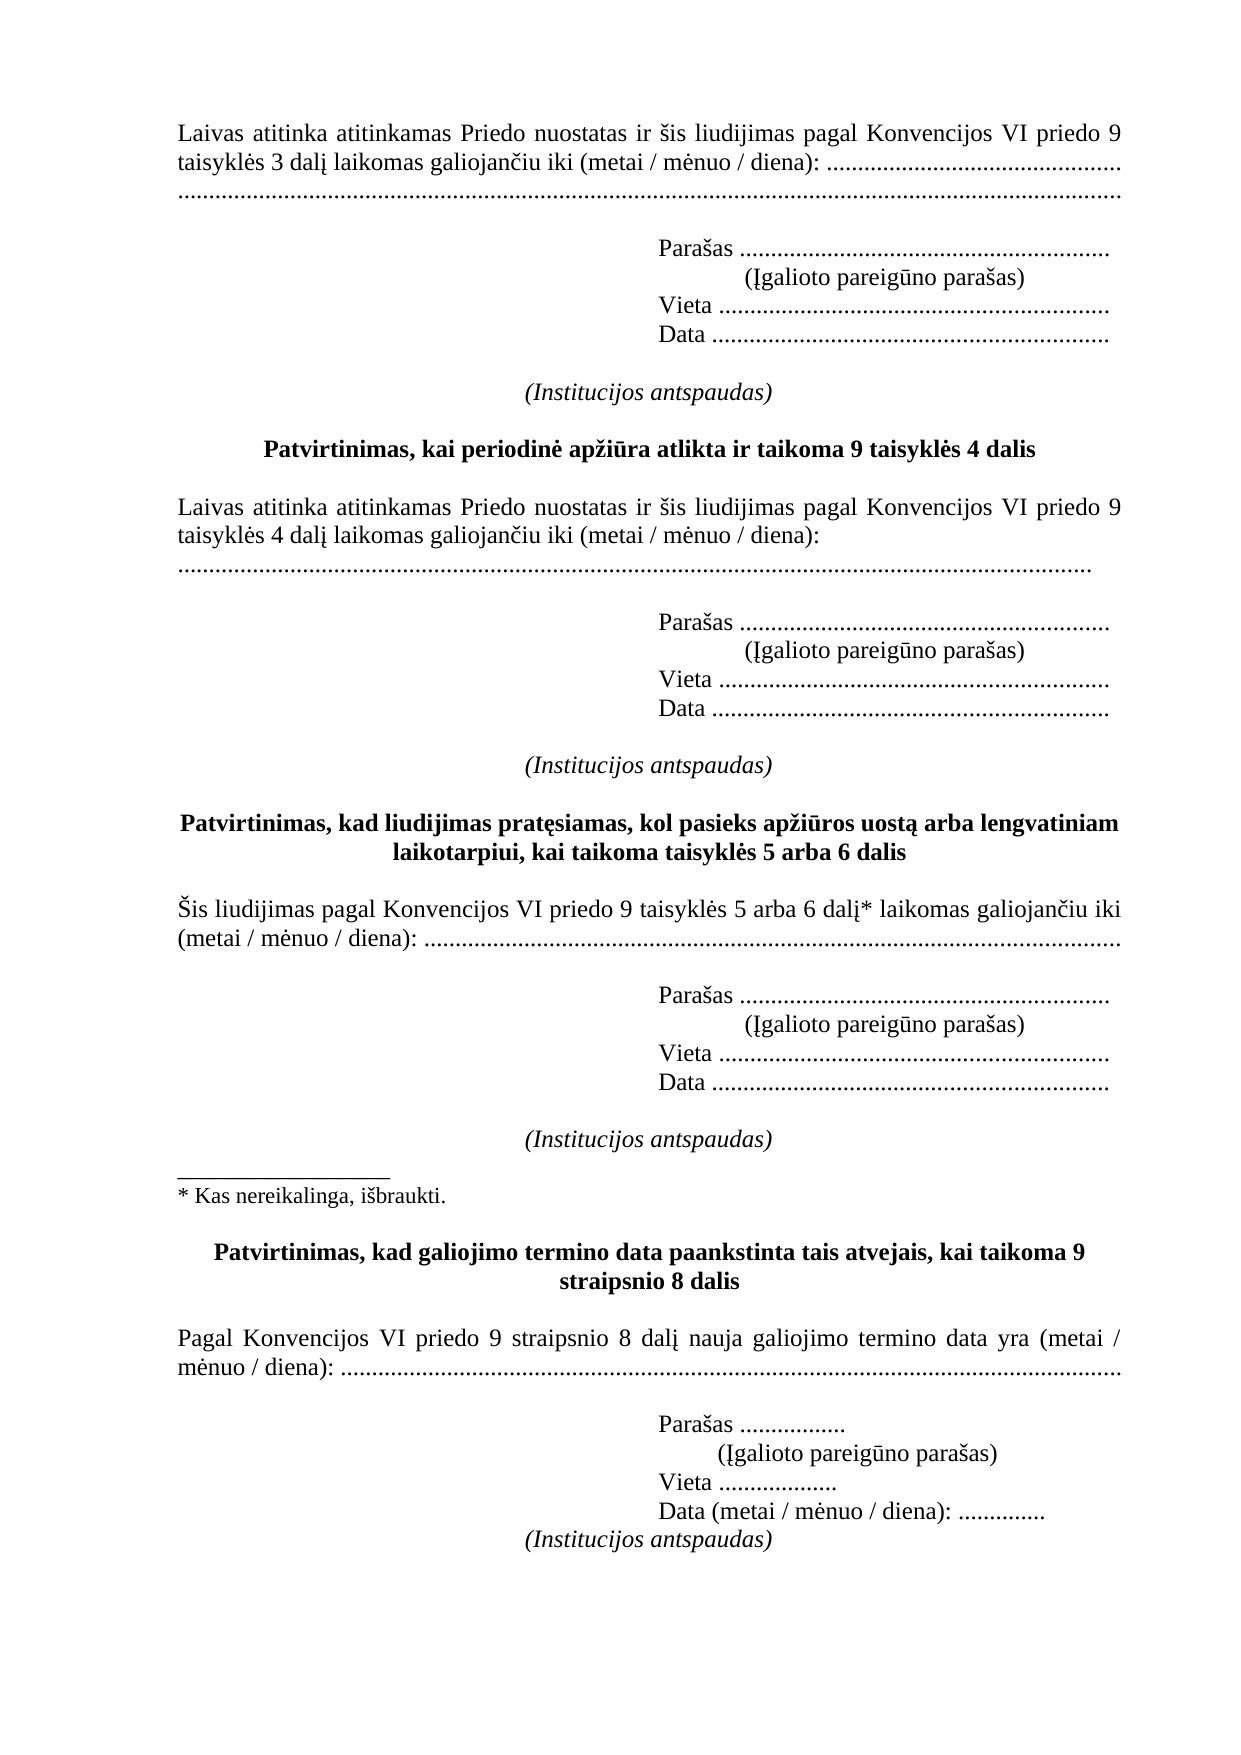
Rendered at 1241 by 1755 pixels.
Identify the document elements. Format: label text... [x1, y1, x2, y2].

text (Institucijos antspaudas) [177, 1124, 1122, 1153]
text (Institucijos antspaudas) [177, 377, 1122, 406]
table_header [177, 981, 647, 1124]
text (Institucijos antspaudas) [177, 751, 1122, 779]
table_header Parašas (Įgalioto pareigūno parašas) Vieta Data . [647, 607, 1122, 751]
text _________________ [177, 1153, 1122, 1182]
table_header [177, 233, 647, 377]
text Pagal Konvencijos VI priedo 9 straipsnio 8 dalį nauja galiojimo termino data yra (metai / mėnuo / diena): [177, 1323, 1122, 1381]
table_header [177, 607, 647, 751]
text Šis liudijimas pagal Konvencijos VI priedo 9 taisyklės 5 arba 6 dalį* laikomas galiojančiu iki (metai / mėnuo / diena): [177, 894, 1122, 952]
table_header Parašas (Įgalioto pareigūno parašas) Vieta Data . [647, 233, 1122, 377]
text * Kas nereikalinga, išbraukti. [177, 1182, 1122, 1208]
table_header Parašas (Įgalioto pareigūno parašas) Vieta Data . [647, 981, 1122, 1124]
table_header Parašas ................. (Įgalioto pareigūno parašas) Vieta ................... Data (metai / mėnuo / diena): .............. [647, 1410, 1122, 1524]
text Patvirtinimas, kad galiojimo termino data paankstinta tais atvejais, kai taikoma 9 straipsnio 8 dalis [177, 1237, 1122, 1294]
text Patvirtinimas, kai periodinė apžiūra atlikta ir taikoma 9 taisyklės 4 dalis [177, 434, 1122, 463]
text (Institucijos antspaudas) [177, 1524, 1122, 1553]
text Laivas atitinka atitinkamas Priedo nuostatas ir šis liudijimas pagal Konvencijos VI priedo 9 taisyklės 3 dalį laikomas galiojančiu iki (metai / mėnuo / diena): [177, 118, 1122, 176]
text Patvirtinimas, kad liudijimas pratęsiamas, kol pasieks apžiūros uostą arba lengvatiniam laikotarpiui, kai taikoma taisyklės 5 arba 6 dalis [177, 808, 1122, 866]
table_header [177, 1410, 647, 1524]
text Laivas atitinka atitinkamas Priedo nuostatas ir šis liudijimas pagal Konvencijos VI priedo 9 taisyklės 4 dalį laikomas galiojančiu iki (metai / mėnuo / diena): [177, 492, 1122, 549]
text ... [177, 176, 1122, 204]
text ... [177, 549, 1122, 578]
